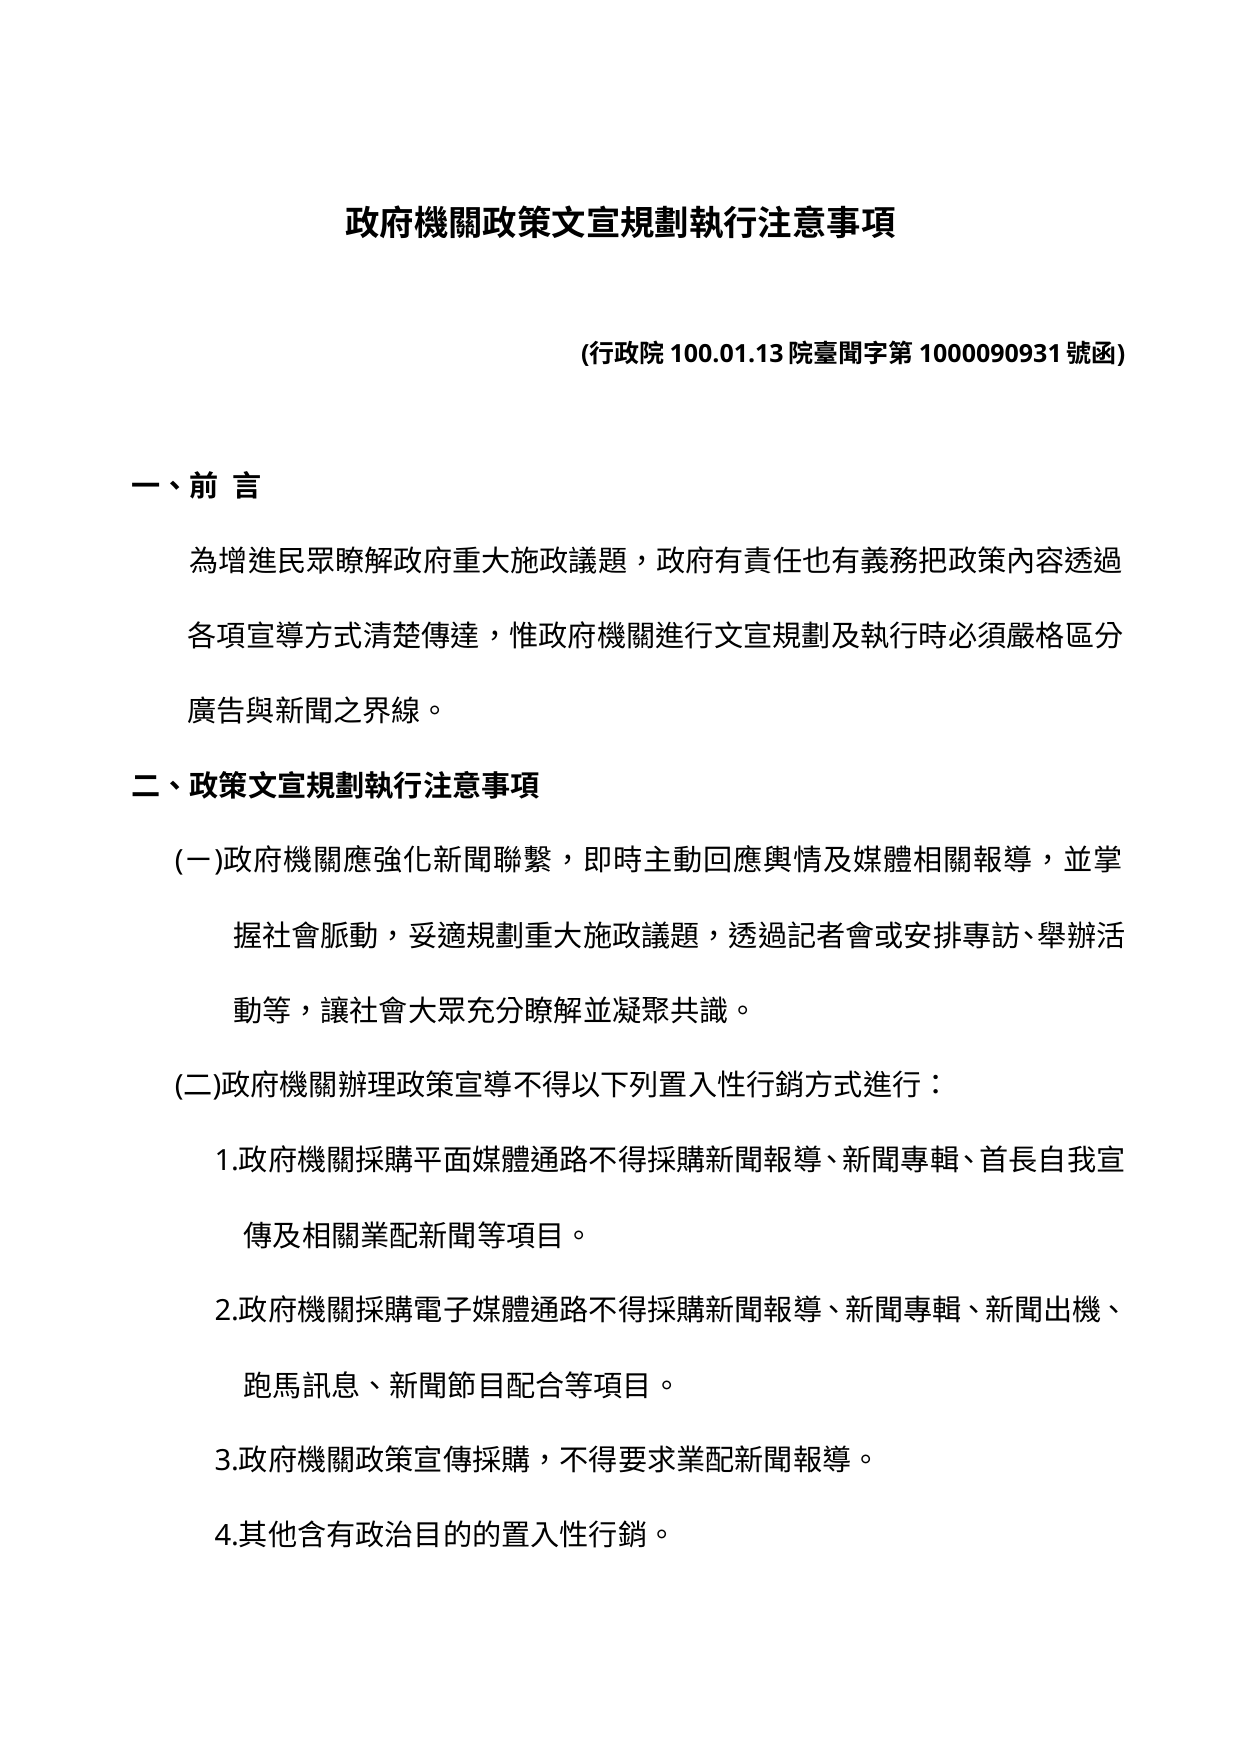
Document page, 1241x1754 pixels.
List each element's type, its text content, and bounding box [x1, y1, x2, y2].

text 二、政策文宣規劃執行注意事項 [131, 746, 1125, 821]
text 2.政府機關採購電子媒體通路不得採購新聞報導、新聞專輯、新聞出機、跑馬訊息、新聞節目配合等項目。 [214, 1271, 1125, 1421]
text 為增進民眾瞭解政府重大施政議題，政府有責任也有義務把政策內容透過各項宣導方式清楚傳達，惟政府機關進行文宣規劃及執行時必須嚴格區分廣告與新聞之界線。 [131, 521, 1125, 746]
text 政府機關政策文宣規劃執行注意事項 [187, 183, 1053, 258]
text 3.政府機關政策宣傳採購，不得要求業配新聞報導。 [214, 1421, 1125, 1496]
text (二)政府機關辦理政策宣導不得以下列置入性行銷方式進行： [174, 1046, 1125, 1121]
text (行政院100.01.13院臺聞字第1000090931號函) [187, 333, 1125, 371]
text 4.其他含有政治目的的置入性行銷。 [214, 1496, 1125, 1571]
text 1.政府機關採購平面媒體通路不得採購新聞報導、新聞專輯、首長自我宣傳及相關業配新聞等項目。 [214, 1121, 1125, 1271]
text (ㄧ)政府機關應強化新聞聯繫，即時主動回應輿情及媒體相關報導，並掌握社會脈動，妥適規劃重大施政議題，透過記者會或安排專訪、舉辦活動等，讓社會大眾充分瞭解並凝聚共識。 [174, 821, 1125, 1046]
text 一、前 言 [131, 446, 1125, 521]
